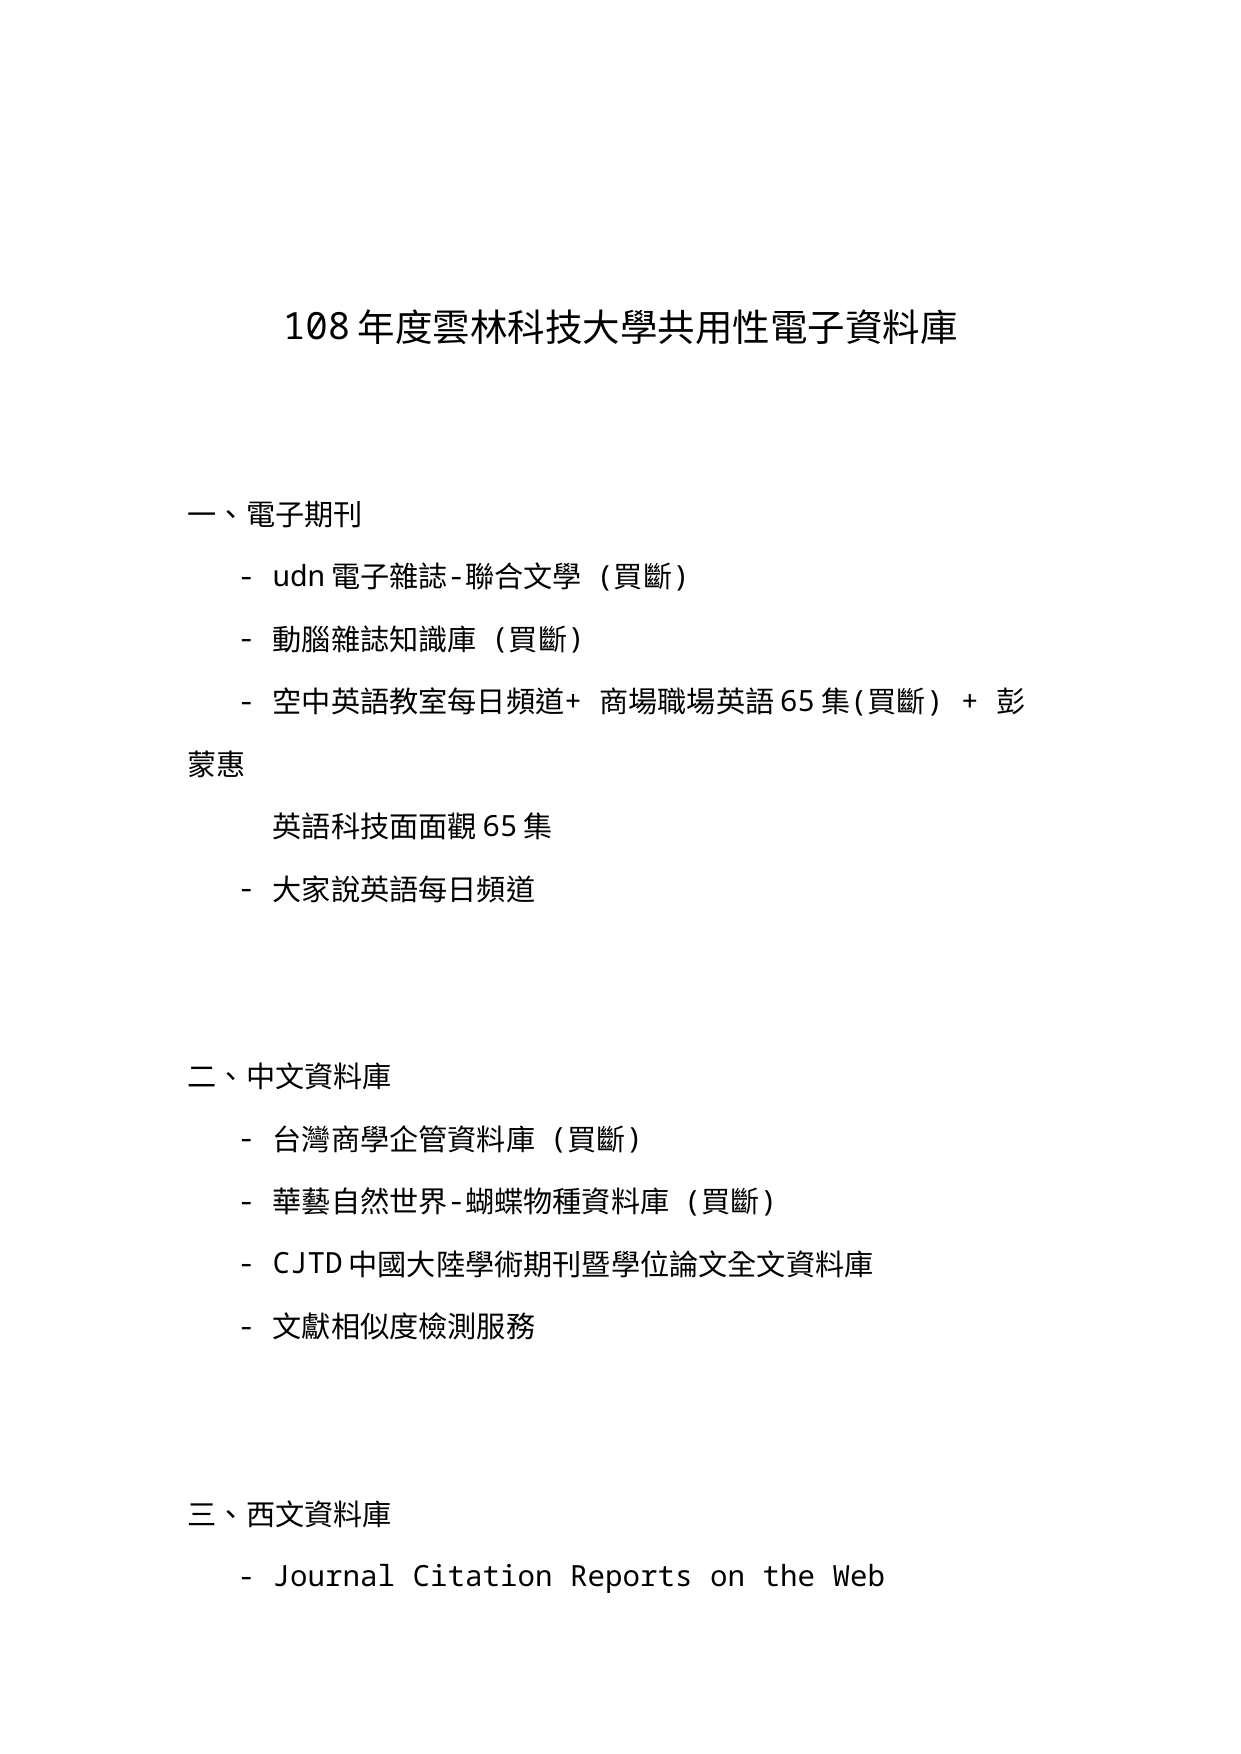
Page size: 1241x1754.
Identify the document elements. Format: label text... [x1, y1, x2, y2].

text - 台灣商學企管資料庫 (買斷) [237, 1096, 1053, 1158]
text 一、電子期刊 [187, 471, 1053, 533]
subtitle - 文獻相似度檢測服務 [187, 1283, 1053, 1346]
text 英語科技面面觀65集 [187, 783, 1053, 846]
text 108年度雲林科技大學共用性電子資料庫 [187, 283, 1053, 346]
text - 大家說英語每日頻道 [187, 846, 1053, 908]
text 二、中文資料庫 [187, 1033, 1053, 1096]
text - 華藝自然世界-蝴蝶物種資料庫 (買斷) [237, 1158, 1053, 1221]
text - udn電子雜誌-聯合文學 (買斷) [187, 533, 1053, 596]
text - Journal Citation Reports on the Web [237, 1533, 1053, 1596]
text - 動腦雜誌知識庫 (買斷) [187, 596, 1053, 658]
text - 空中英語教室每日頻道+ 商場職場英語65集(買斷) + 彭蒙惠 [187, 658, 1053, 783]
text 三、西文資料庫 [187, 1471, 1053, 1533]
text - CJTD中國大陸學術期刊暨學位論文全文資料庫 [237, 1221, 1053, 1283]
